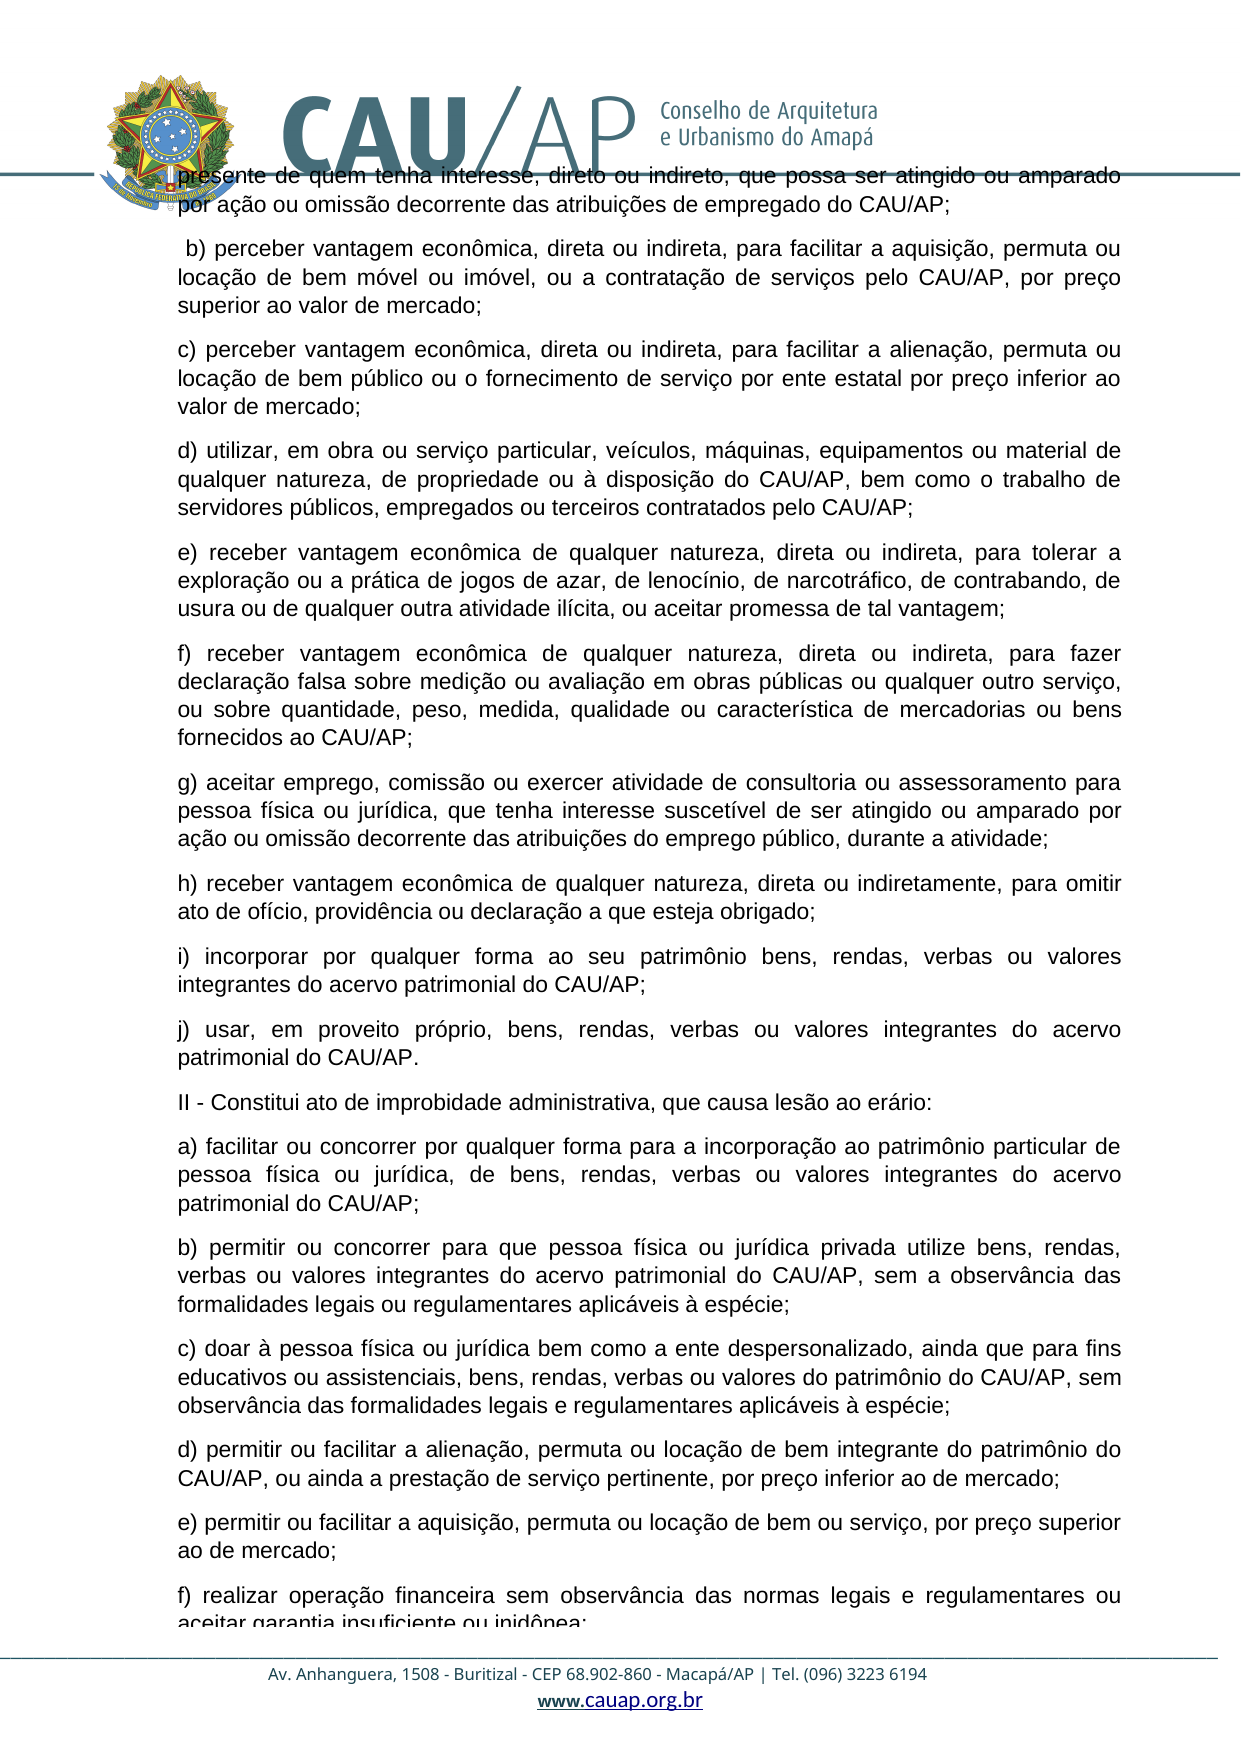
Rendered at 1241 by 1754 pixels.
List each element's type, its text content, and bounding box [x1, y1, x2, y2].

text e) receber vantagem econômica de qualquer natureza, direta ou indireta, para tolerar a exploração ou a prática de jogos de azar, de lenocínio, de narcotráfico, de contrabando, de usura ou de qualquer outra atividade ilícita, ou aceitar promessa de tal vantagem; [177, 538, 1122, 621]
text d) permitir ou facilitar a alienação, permuta ou locação de bem integrante do patrimônio do CAU/AP, ou ainda a prestação de serviço pertinente, por preço inferior ao de mercado; [177, 1436, 1122, 1491]
text d) utilizar, em obra ou serviço particular, veículos, máquinas, equipamentos ou material de qualquer natureza, de propriedade ou à disposição do CAU/AP, bem como o trabalho de servidores públicos, empregados ou terceiros contratados pelo CAU/AP; [177, 437, 1122, 520]
text c) perceber vantagem econômica, direta ou indireta, para facilitar a alienação, permuta ou locação de bem público ou o fornecimento de serviço por ente estatal por preço inferior ao valor de mercado; [177, 336, 1122, 419]
text f) realizar operação financeira sem observância das normas legais e regulamentares ou aceitar garantia insuficiente ou inidônea; [177, 1582, 1122, 1627]
text II - Constitui ato de improbidade administrativa, que causa lesão ao erário: [177, 1088, 1122, 1115]
text f) receber vantagem econômica de qualquer natureza, direta ou indireta, para fazer declaração falsa sobre medição ou avaliação em obras públicas ou qualquer outro serviço, ou sobre quantidade, peso, medida, qualidade ou característica de mercadorias ou bens fornecidos ao CAU/AP; [177, 639, 1122, 750]
text e) permitir ou facilitar a aquisição, permuta ou locação de bem ou serviço, por preço superior ao de mercado; [177, 1509, 1122, 1564]
text b) permitir ou concorrer para que pessoa física ou jurídica privada utilize bens, rendas, verbas ou valores integrantes do acervo patrimonial do CAU/AP, sem a observância das formalidades legais ou regulamentares aplicáveis à espécie; [177, 1234, 1122, 1317]
text a) facilitar ou concorrer por qualquer forma para a incorporação ao patrimônio particular de pessoa física ou jurídica, de bens, rendas, verbas ou valores integrantes do acervo patrimonial do CAU/AP; [177, 1133, 1122, 1216]
text g) aceitar emprego, comissão ou exercer atividade de consultoria ou assessoramento para pessoa física ou jurídica, que tenha interesse suscetível de ser atingido ou amparado por ação ou omissão decorrente das atribuições do emprego público, durante a atividade; [177, 769, 1122, 851]
text b) perceber vantagem econômica, direta ou indireta, para facilitar a aquisição, permuta ou locação de bem móvel ou imóvel, ou a contratação de serviços pelo CAU/AP, por preço superior ao valor de mercado; [177, 235, 1122, 318]
text j) usar, em proveito próprio, bens, rendas, verbas ou valores integrantes do acervo patrimonial do CAU/AP. [177, 1016, 1122, 1070]
text h) receber vantagem econômica de qualquer natureza, direta ou indiretamente, para omitir ato de ofício, providência ou declaração a que esteja obrigado; [177, 870, 1122, 924]
text c) doar à pessoa física ou jurídica bem como a ente despersonalizado, ainda que para fins educativos ou assistenciais, bens, rendas, verbas ou valores do patrimônio do CAU/AP, sem observância das formalidades legais e regulamentares aplicáveis à espécie; [177, 1335, 1122, 1418]
text i) incorporar por qualquer forma ao seu patrimônio bens, rendas, verbas ou valores integrantes do acervo patrimonial do CAU/AP; [177, 943, 1122, 997]
